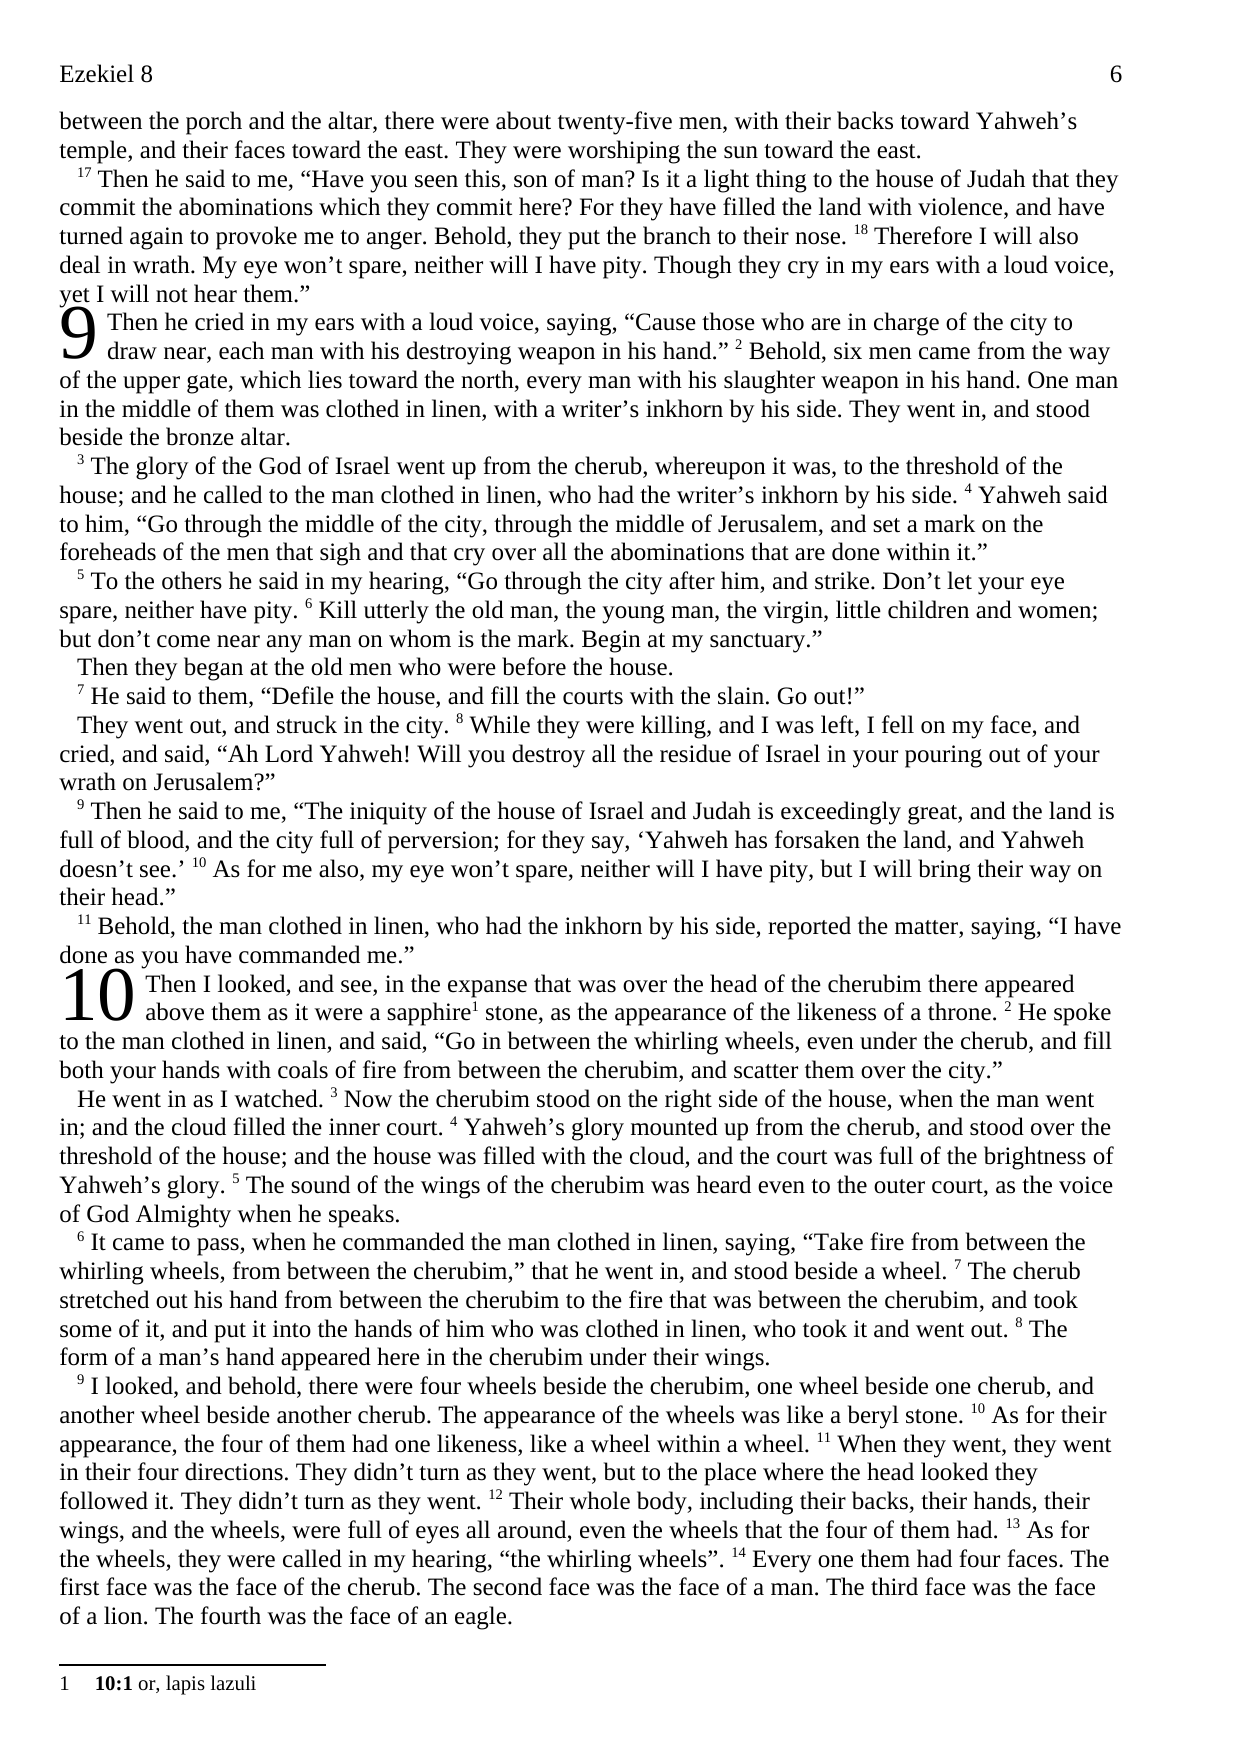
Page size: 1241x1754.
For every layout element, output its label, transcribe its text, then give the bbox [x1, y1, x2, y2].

text 6 It came to pass, when he commanded the man clothed in linen, saying, “Take fire from between the whirling wheels, from between the cherubim,” that he went in, and stood beside a wheel. 7 The cherub stretched out his hand from between the cherubim to the fire that was between the cherubim, and took some of it, and put it into the hands of him who was clothed in linen, who took it and went out. 8 The form of a man’s hand appeared here in the cherubim under their wings. [59, 1227, 1122, 1371]
text 11 Behold, the man clothed in linen, who had the inkhorn by his side, reported the matter, saying, “I have done as you have commanded me.” [59, 911, 1122, 969]
text 9 Then he said to me, “The iniquity of the house of Israel and Judah is exceedingly great, and the land is full of blood, and the city full of perversion; for they say, ‘Yahweh has forsaken the land, and Yahweh doesn’t see.’ 10 As for me also, my eye won’t spare, neither will I have pity, but I will bring their way on their head.” [59, 796, 1122, 911]
text 9Then he cried in my ears with a loud voice, saying, “Cause those who are in charge of the city to draw near, each man with his destroying weapon in his hand.” 2 Behold, six men came from the way of the upper gate, which lies toward the north, every man with his slaughter weapon in his hand. One man in the middle of them was clothed in linen, with a writer’s inkhorn by his side. They went in, and stood beside the bronze altar. [59, 307, 1122, 451]
text 10:1 or, lapis lazuli [59, 1671, 1122, 1695]
text 10Then I looked, and see, in the expanse that was over the head of the cherubim there appeared above them as it were a sapphire stone, as the appearance of the likeness of a throne. 2 He spoke to the man clothed in linen, and said, “Go in between the whirling wheels, even under the cherub, and fill both your hands with coals of fire from between the cherubim, and scatter them over the city.” [59, 969, 1122, 1084]
text 5 To the others he said in my hearing, “Go through the city after him, and strike. Don’t let your eye spare, neither have pity. 6 Kill utterly the old man, the young man, the virgin, little children and women; but don’t come near any man on whom is the mark. Begin at my sanctuary.” [59, 566, 1122, 652]
text between the porch and the altar, there were about twenty-five men, with their backs toward Yahweh’s temple, and their faces toward the east. They were worshiping the sun toward the east. [59, 106, 1122, 164]
text They went out, and struck in the city. 8 While they were killing, and I was left, I fell on my face, and cried, and said, “Ah Lord Yahweh! Will you destroy all the residue of Israel in your pouring out of your wrath on Jerusalem?” [59, 710, 1122, 796]
text 9 I looked, and behold, there were four wheels beside the cherubim, one wheel beside one cherub, and another wheel beside another cherub. The appearance of the wheels was like a beryl stone. 10 As for their appearance, the four of them had one likeness, like a wheel within a wheel. 11 When they went, they went in their four directions. They didn’t turn as they went, but to the place where the head looked they followed it. They didn’t turn as they went. 12 Their whole body, including their backs, their hands, their wings, and the wheels, were full of eyes all around, even the wheels that the four of them had. 13 As for the wheels, they were called in my hearing, “the whirling wheels”. 14 Every one them had four faces. The first face was the face of the cherub. The second face was the face of a man. The third face was the face of a lion. The fourth was the face of an eagle. [59, 1371, 1122, 1630]
text 17 Then he said to me, “Have you seen this, son of man? Is it a light thing to the house of Judah that they commit the abominations which they commit here? For they have filled the land with violence, and have turned again to provoke me to anger. Behold, they put the branch to their nose. 18 Therefore I will also deal in wrath. My eye won’t spare, neither will I have pity. Though they cry in my ears with a loud voice, yet I will not hear them.” [59, 164, 1122, 307]
text Then they began at the old men who were before the house. [59, 652, 1122, 681]
text 7 He said to them, “Defile the house, and fill the courts with the slain. Go out!” [59, 681, 1122, 710]
text He went in as I watched. 3 Now the cherubim stood on the right side of the house, when the man went in; and the cloud filled the inner court. 4 Yahweh’s glory mounted up from the cherub, and stood over the threshold of the house; and the house was filled with the cloud, and the court was full of the brightness of Yahweh’s glory. 5 The sound of the wings of the cherubim was heard even to the outer court, as the voice of God Almighty when he speaks. [59, 1084, 1122, 1227]
text 3 The glory of the God of Israel went up from the cherub, whereupon it was, to the threshold of the house; and he called to the man clothed in linen, who had the writer’s inkhorn by his side. 4 Yahweh said to him, “Go through the middle of the city, through the middle of Jerusalem, and set a mark on the foreheads of the men that sigh and that cry over all the abominations that are done within it.” [59, 451, 1122, 566]
